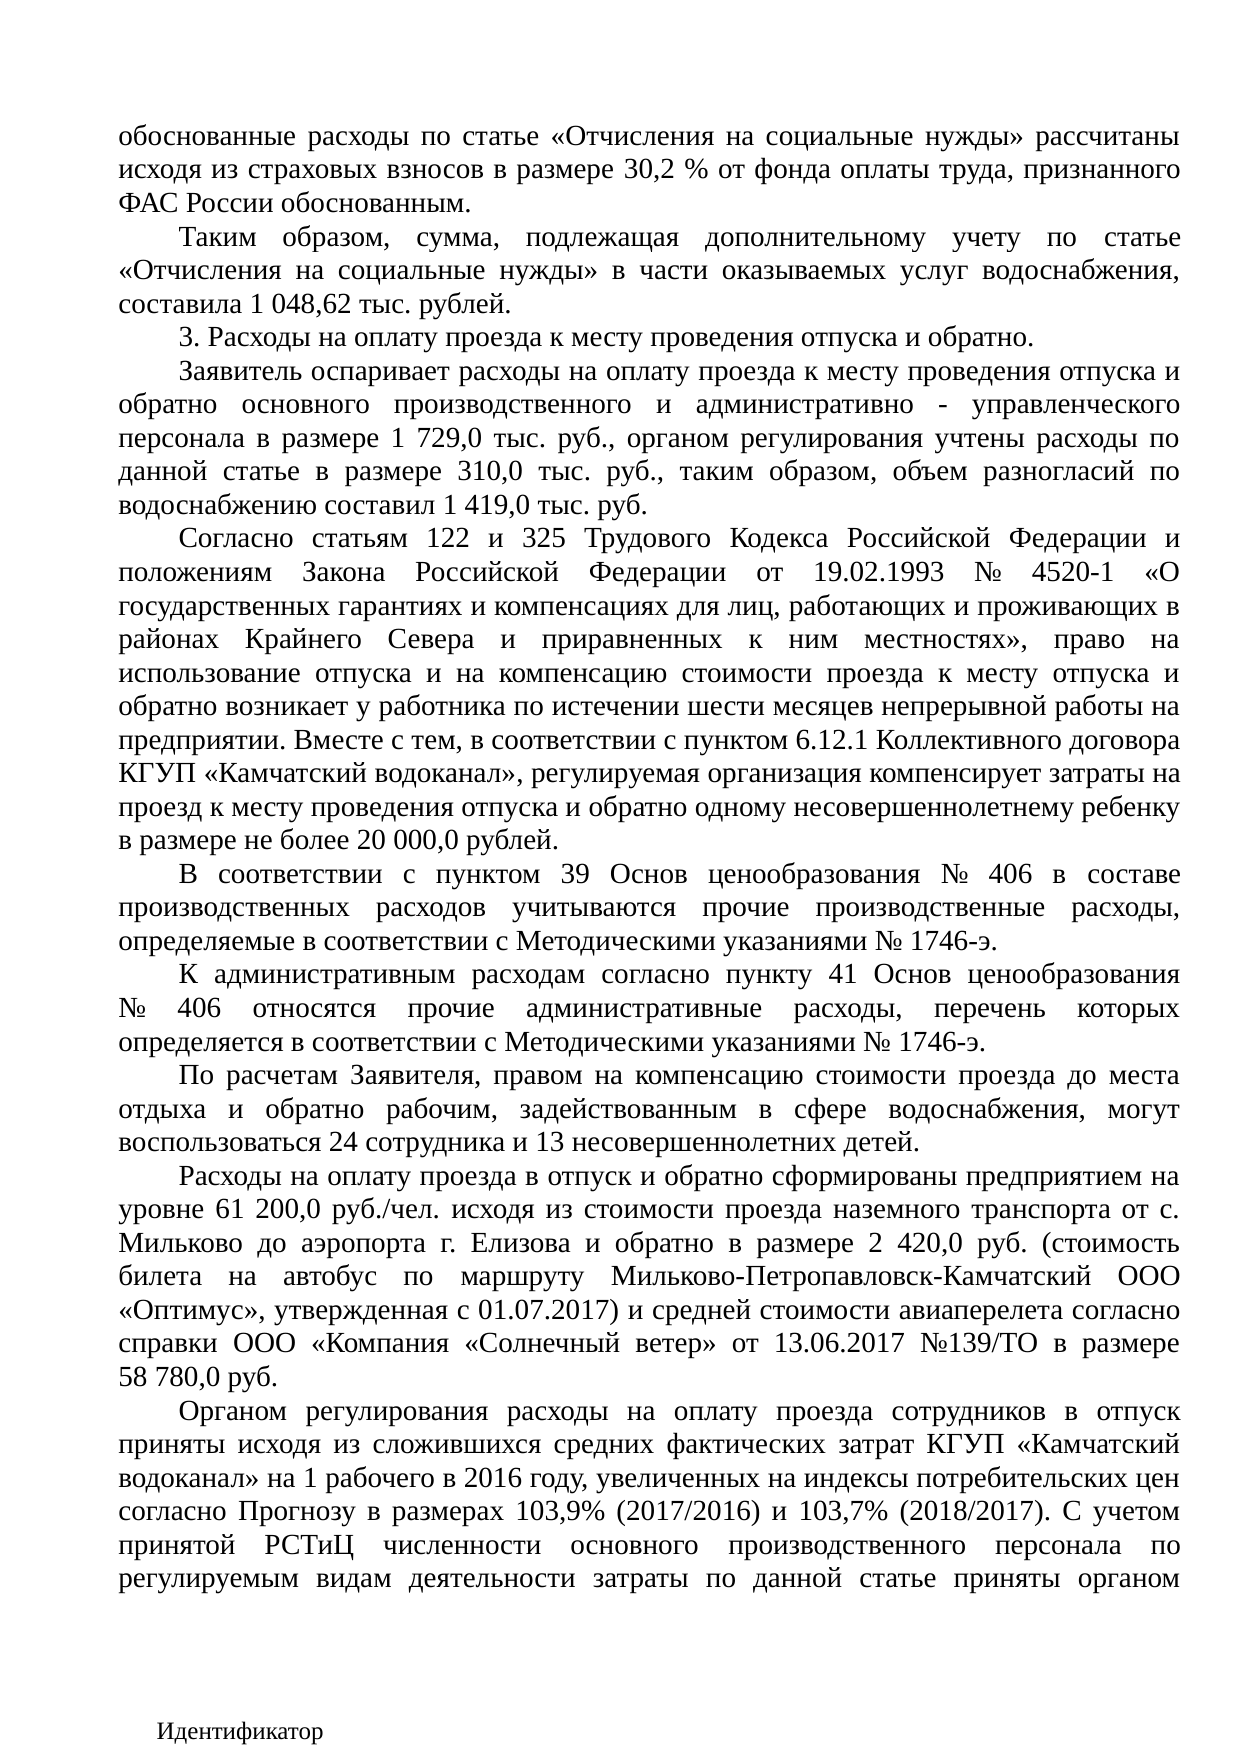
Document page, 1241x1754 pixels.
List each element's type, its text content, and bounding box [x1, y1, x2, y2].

text По расчетам Заявителя, правом на компенсацию стоимости проезда до места отдыха и обратно рабочим, задействованным в сфере водоснабжения, могут воспользоваться 24 сотрудника и 13 несовершеннолетних детей. [118, 1057, 1181, 1158]
text В соответствии с пунктом 39 Основ ценообразования № 406 в составе производственных расходов учитываются прочие производственные расходы, определяемые в соответствии с Методическими указаниями № 1746-э. [118, 856, 1181, 957]
text обоснованные расходы по статье «Отчисления на социальные нужды» рассчитаны исходя из страховых взносов в размере 30,2 % от фонда оплаты труда, признанного ФАС России обоснованным. [118, 118, 1181, 219]
text Согласно статьям 122 и 325 Трудового Кодекса Российской Федерации и положениям Закона Российской Федерации от 19.02.1993 № 4520-1 «О государственных гарантиях и компенсациях для лиц, работающих и проживающих в районах Крайнего Севера и приравненных к ним местностях», право на использование отпуска и на компенсацию стоимости проезда к месту отпуска и обратно возникает у работника по истечении шести месяцев непрерывной работы на предприятии. Вместе с тем, в соответствии с пунктом 6.12.1 Коллективного договора КГУП «Камчатский водоканал», регулируемая организация компенсирует затраты на проезд к месту проведения отпуска и обратно одному несовершеннолетнему ребенку в размере не более 20 000,0 рублей. [118, 521, 1181, 856]
text Органом регулирования расходы на оплату проезда сотрудников в отпуск приняты исходя из сложившихся средних фактических затрат КГУП «Камчатский водоканал» на 1 рабочего в 2016 году, увеличенных на индексы потребительских цен согласно Прогнозу в размерах 103,9% (2017/2016) и 103,7% (2018/2017). С учетом принятой РСТиЦ численности основного производственного персонала по регулируемым видам деятельности затраты по данной статье приняты органом [118, 1393, 1181, 1594]
text К административным расходам согласно пункту 41 Основ ценообразования № 406 относятся прочие административные расходы, перечень которых определяется в соответствии с Методическими указаниями № 1746-э. [118, 957, 1181, 1057]
text Таким образом, сумма, подлежащая дополнительному учету по статье «Отчисления на социальные нужды» в части оказываемых услуг водоснабжения, составила 1 048,62 тыс. рублей. [118, 219, 1181, 319]
text 3. Расходы на оплату проезда к месту проведения отпуска и обратно. [118, 319, 1181, 353]
text Расходы на оплату проезда в отпуск и обратно сформированы предприятием на уровне 61 200,0 руб./чел. исходя из стоимости проезда наземного транспорта от с. Мильково до аэропорта г. Елизова и обратно в размере 2 420,0 руб. (стоимость билета на автобус по маршруту Мильково-Петропавловск-Камчатский ООО «Оптимус», утвержденная с 01.07.2017) и средней стоимости авиаперелета согласно справки ООО «Компания «Солнечный ветер» от 13.06.2017 №139/ТО в размере 58 780,0 руб. [118, 1158, 1181, 1393]
text Заявитель оспаривает расходы на оплату проезда к месту проведения отпуска и обратно основного производственного и административно - управленческого персонала в размере 1 729,0 тыс. руб., органом регулирования учтены расходы по данной статье в размере 310,0 тыс. руб., таким образом, объем разногласий по водоснабжению составил 1 419,0 тыс. руб. [118, 353, 1181, 521]
